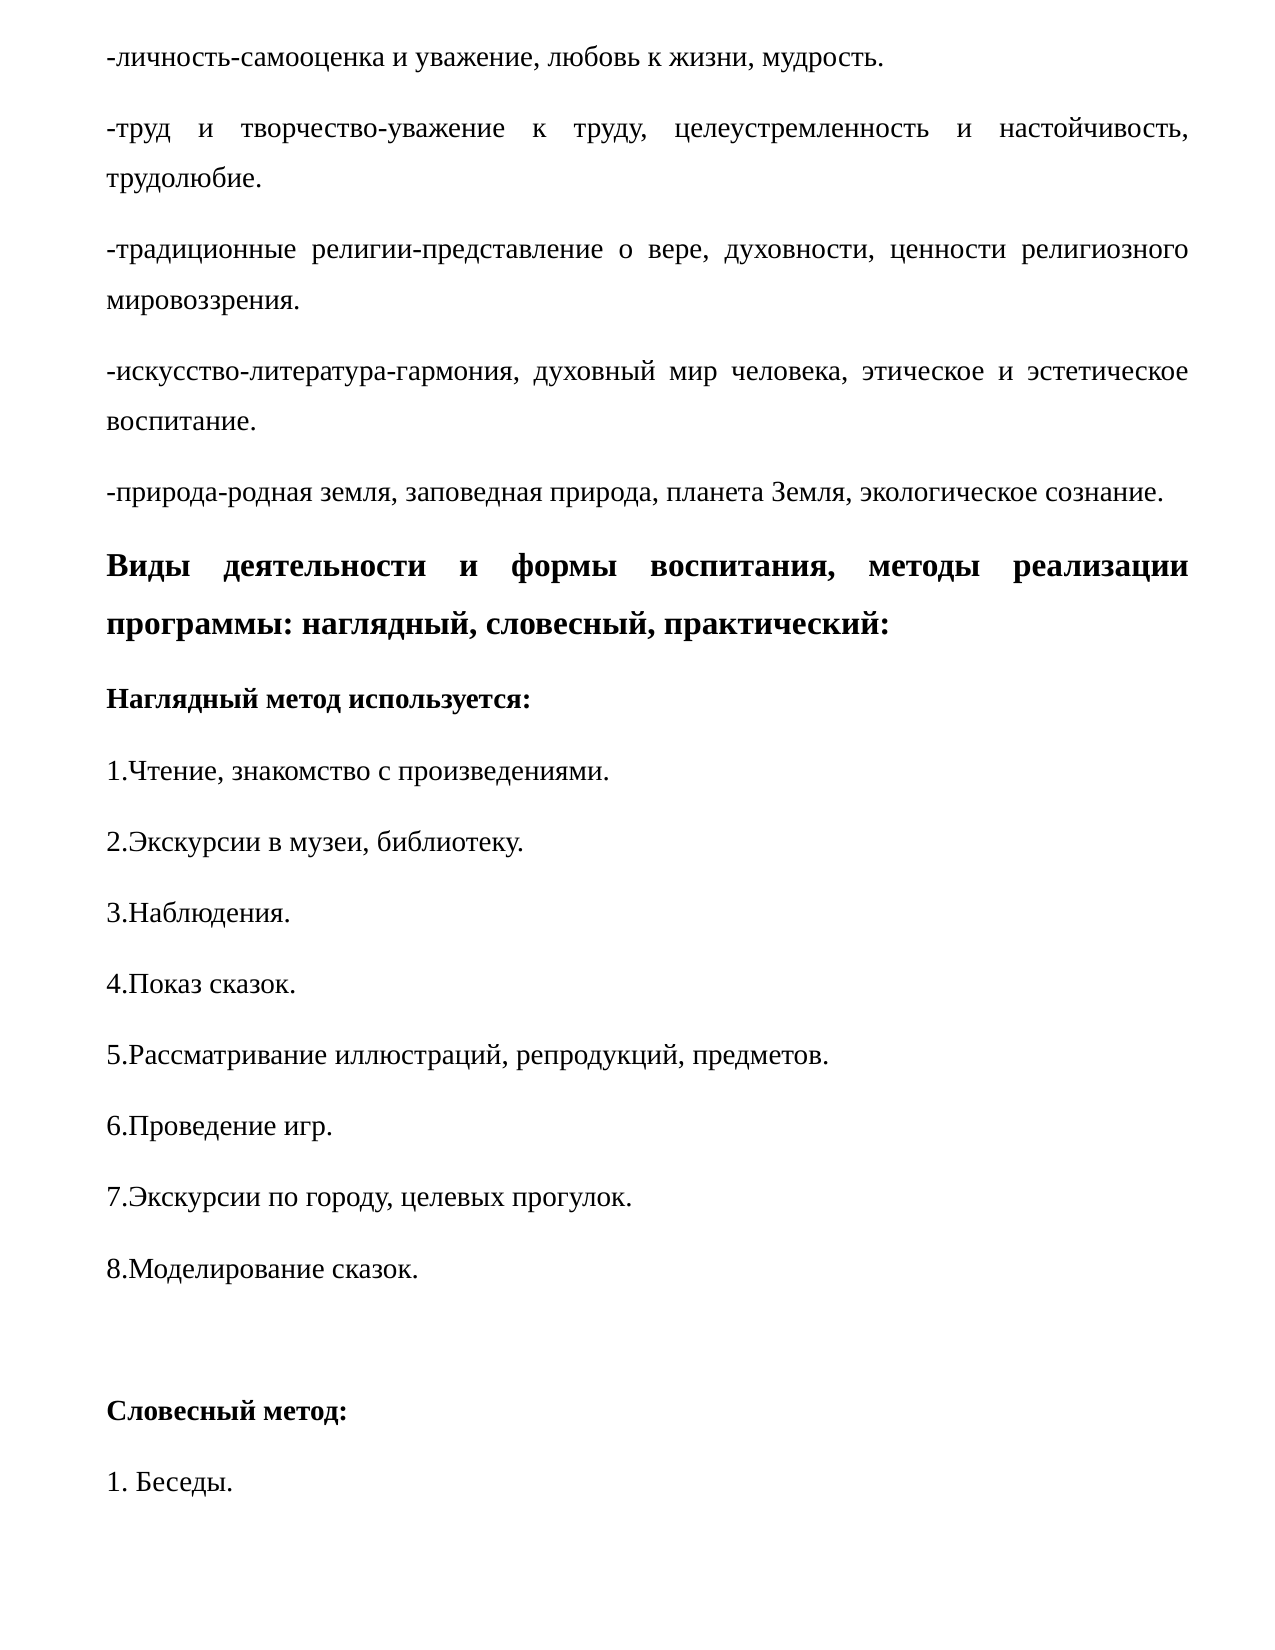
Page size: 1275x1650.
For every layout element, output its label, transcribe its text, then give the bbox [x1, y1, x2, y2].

text -природа-родная земля, заповедная природа, планета Земля, экологическое сознание. [106, 474, 1189, 508]
text 1.Чтение, знакомство с произведениями. [106, 753, 1189, 786]
text 3.Наблюдения. [106, 895, 1189, 928]
text 7.Экскурсии по городу, целевых прогулок. [106, 1179, 1189, 1213]
text Наглядный метод используется: [106, 682, 1189, 715]
text 4.Показ сказок. [106, 966, 1189, 1000]
text 2.Экскурсии в музеи, библиотеку. [106, 824, 1189, 857]
text 6.Проведение игр. [106, 1108, 1189, 1142]
text -труд и творчество-уважение к труду, целеустремленность и настойчивость, трудолюбие. [106, 110, 1189, 194]
text Словесный метод: [106, 1393, 1189, 1427]
text -искусство-литература-гармония, духовный мир человека, этическое и эстетическое воспитание. [106, 353, 1189, 437]
text 8.Моделирование сказок. [106, 1251, 1189, 1284]
text Виды деятельности и формы воспитания, методы реализации программы: наглядный, словесный, практический: [106, 546, 1189, 642]
text 1. Беседы. [106, 1464, 1189, 1498]
text -традиционные религии-представление о вере, духовности, ценности религиозного мировоззрения. [106, 232, 1189, 316]
text 5.Рассматривание иллюстраций, репродукций, предметов. [106, 1037, 1189, 1071]
text -личность-самооценка и уважение, любовь к жизни, мудрость. [106, 39, 1189, 73]
